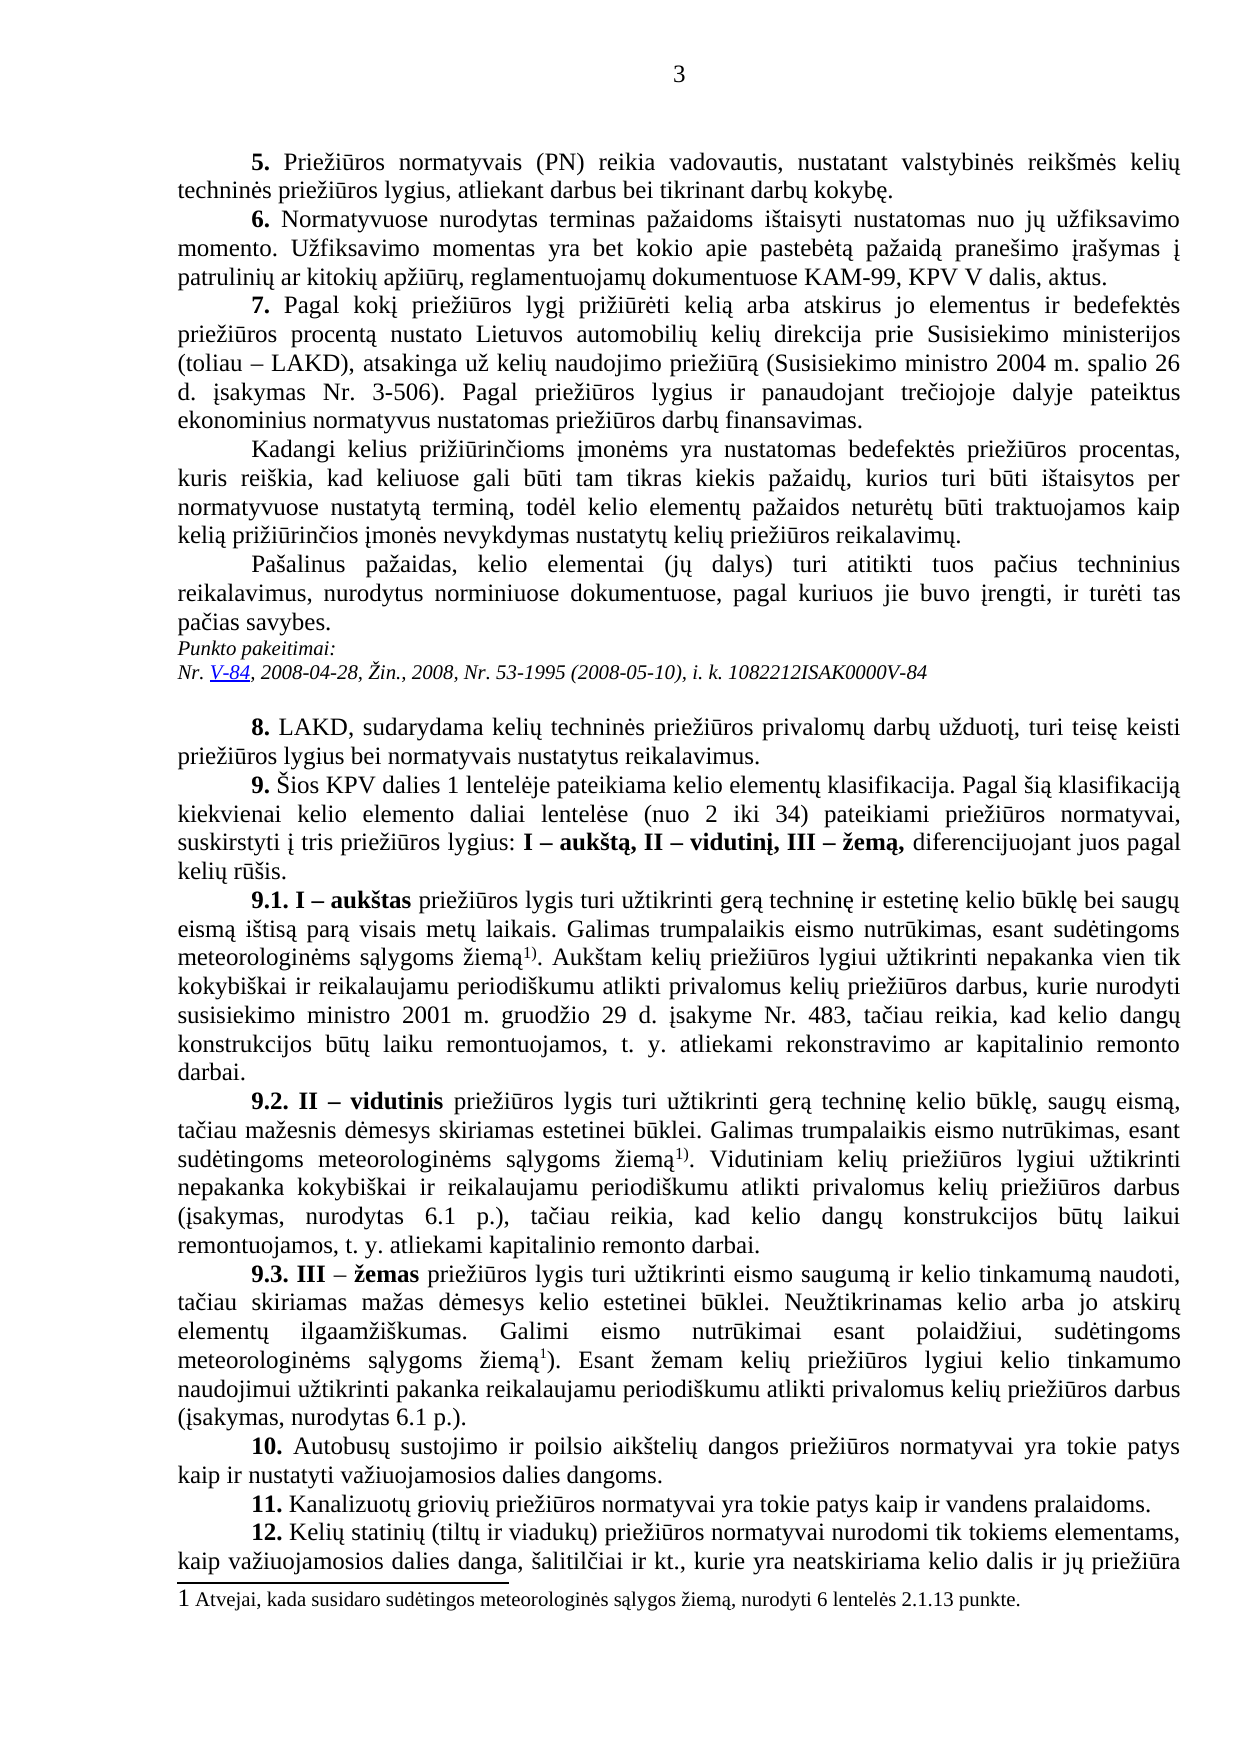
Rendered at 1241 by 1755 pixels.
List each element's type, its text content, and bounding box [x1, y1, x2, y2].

text 9.3. III – žemas priežiūros lygis turi užtikrinti eismo saugumą ir kelio tinkamumą naudoti, tačiau skiriamas mažas dėmesys kelio estetinei būklei. Neužtikrinamas kelio arba jo atskirų elementų ilgaamžiškumas. Galimi eismo nutrūkimai esant polaidžiui, sudėtingoms meteorologinėms sąlygoms žiemą). Esant žemam kelių priežiūros lygiui kelio tinkamumo naudojimui užtikrinti pakanka reikalaujamu periodiškumu atlikti privalomus kelių priežiūros darbus (įsakymas, nurodytas 6.1 p.). [177, 1259, 1181, 1431]
text 10. Autobusų sustojimo ir poilsio aikštelių dangos priežiūros normatyvai yra tokie patys kaip ir nustatyti važiuojamosios dalies dangoms. [177, 1431, 1181, 1489]
text 8. LAKD, sudarydama kelių techninės priežiūros privalomų darbų užduotį, turi teisę keisti priežiūros lygius bei normatyvais nustatytus reikalavimus. [177, 712, 1181, 770]
text Kadangi kelius prižiūrinčioms įmonėms yra nustatomas bedefektės priežiūros procentas, kuris reiškia, kad keliuose gali būti tam tikras kiekis pažaidų, kurios turi būti ištaisytos per normatyvuose nustatytą terminą, todėl kelio elementų pažaidos neturėtų būti traktuojamos kaip kelią prižiūrinčios įmonės nevykdymas nustatytų kelių priežiūros reikalavimų. [177, 434, 1181, 549]
text 6. Normatyvuose nurodytas terminas pažaidoms ištaisyti nustatomas nuo jų užfiksavimo momento. Užfiksavimo momentas yra bet kokio apie pastebėtą pažaidą pranešimo įrašymas į patrulinių ar kitokių apžiūrų, reglamentuojamų dokumentuose KAM-99, KPV V dalis, aktus. [177, 204, 1181, 291]
text Atvejai, kada susidaro sudėtingos meteorologinės sąlygos žiemą, nurodyti 6 lentelės 2.1.13 punkte. [177, 1583, 1181, 1612]
text 9. Šios KPV dalies 1 lentelėje pateikiama kelio elementų klasifikacija. Pagal šią klasifikaciją kiekvienai kelio elemento daliai lentelėse (nuo 2 iki 34) pateikiami priežiūros normatyvai, suskirstyti į tris priežiūros lygius: I – aukštą, II – vidutinį, III – žemą, diferencijuojant juos pagal kelių rūšis. [177, 770, 1181, 885]
text 9.1. I – aukštas priežiūros lygis turi užtikrinti gerą techninę ir estetinę kelio būklę bei saugų eismą ištisą parą visais metų laikais. Galimas trumpalaikis eismo nutrūkimas, esant sudėtingoms meteorologinėms sąlygoms žiemą1). Aukštam kelių priežiūros lygiui užtikrinti nepakanka vien tik kokybiškai ir reikalaujamu periodiškumu atlikti privalomus kelių priežiūros darbus, kurie nurodyti susisiekimo ministro 2001 m. gruodžio 29 d. įsakyme Nr. 483, tačiau reikia, kad kelio dangų konstrukcijos būtų laiku remontuojamos, t. y. atliekami rekonstravimo ar kapitalinio remonto darbai. [177, 885, 1181, 1086]
text Pašalinus pažaidas, kelio elementai (jų dalys) turi atitikti tuos pačius techninius reikalavimus, nurodytus norminiuose dokumentuose, pagal kuriuos jie buvo įrengti, ir turėti tas pačias savybes. [177, 549, 1181, 636]
text Punkto pakeitimai: [177, 636, 1181, 660]
text 12. Kelių statinių (tiltų ir viadukų) priežiūros normatyvai nurodomi tik tokiems elementams, kaip važiuojamosios dalies danga, šalitilčiai ir kt., kurie yra neatskiriama kelio dalis ir jų priežiūra [177, 1517, 1181, 1575]
text 11. Kanalizuotų griovių priežiūros normatyvai yra tokie patys kaip ir vandens pralaidoms. [177, 1489, 1181, 1517]
text 7. Pagal kokį priežiūros lygį prižiūrėti kelią arba atskirus jo elementus ir bedefektės priežiūros procentą nustato Lietuvos automobilių kelių direkcija prie Susisiekimo ministerijos (toliau – LAKD), atsakinga už kelių naudojimo priežiūrą (Susisiekimo ministro 2004 m. spalio 26 d. įsakymas Nr. 3-506). Pagal priežiūros lygius ir panaudojant trečiojoje dalyje pateiktus ekonominius normatyvus nustatomas priežiūros darbų finansavimas. [177, 291, 1181, 434]
text 9.2. II – vidutinis priežiūros lygis turi užtikrinti gerą techninę kelio būklę, saugų eismą, tačiau mažesnis dėmesys skiriamas estetinei būklei. Galimas trumpalaikis eismo nutrūkimas, esant sudėtingoms meteorologinėms sąlygoms žiemą1). Vidutiniam kelių priežiūros lygiui užtikrinti nepakanka kokybiškai ir reikalaujamu periodiškumu atlikti privalomus kelių priežiūros darbus (įsakymas, nurodytas 6.1 p.), tačiau reikia, kad kelio dangų konstrukcijos būtų laikui remontuojamos, t. y. atliekami kapitalinio remonto darbai. [177, 1086, 1181, 1259]
text Nr. V-84, 2008-04-28, Žin., 2008, Nr. 53-1995 (2008-05-10), i. k. 1082212ISAK0000V-84 [177, 660, 1181, 684]
text 5. Priežiūros normatyvais (PN) reikia vadovautis, nustatant valstybinės reikšmės kelių techninės priežiūros lygius, atliekant darbus bei tikrinant darbų kokybę. [177, 147, 1181, 204]
